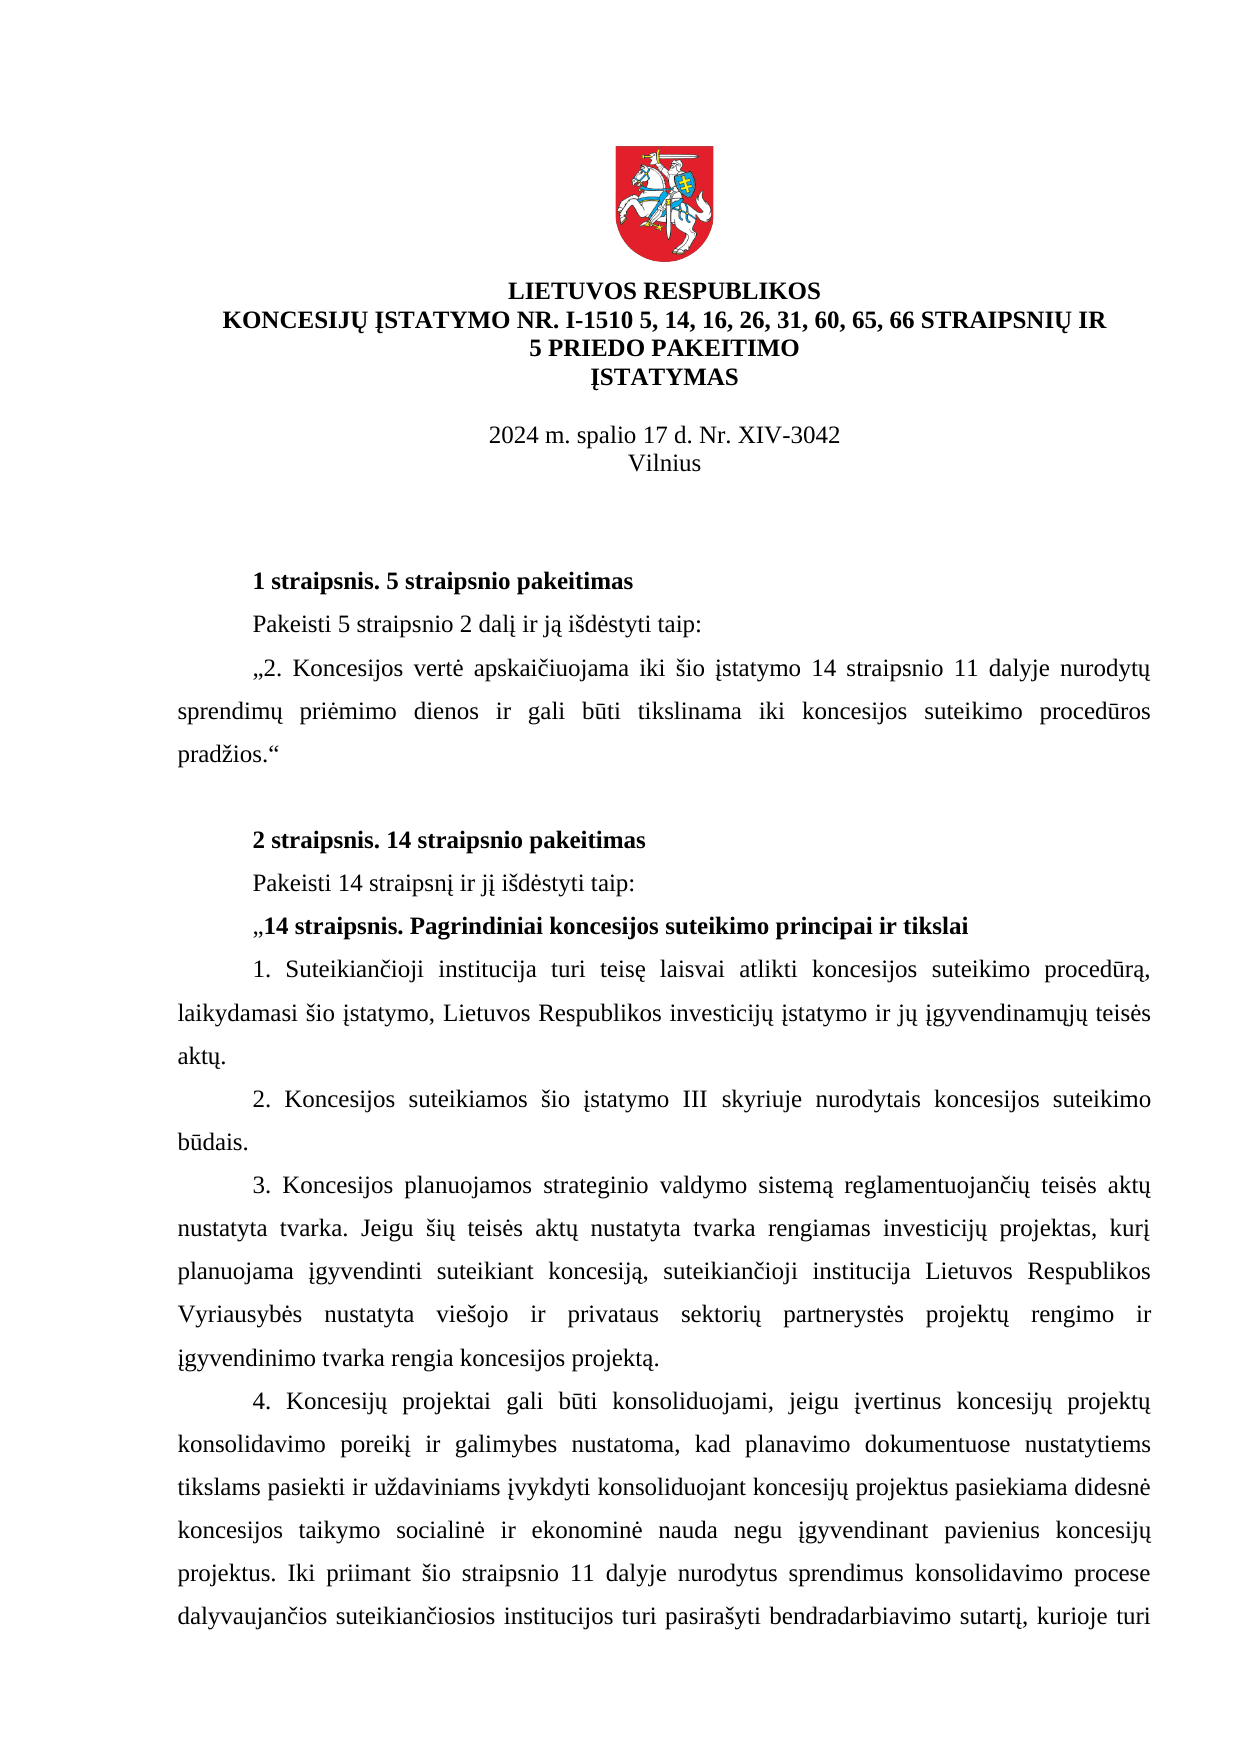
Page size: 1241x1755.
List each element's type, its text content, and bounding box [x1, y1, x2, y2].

text Vilnius [177, 448, 1152, 477]
text 2. Koncesijos suteikiamos šio įstatymo III skyriuje nurodytais koncesijos suteikimo būdais. [177, 1084, 1152, 1156]
text ĮSTATYMAS [177, 362, 1152, 391]
text „2. Koncesijos vertė apskaičiuojama iki šio įstatymo 14 straipsnio 11 dalyje nurodytų sprendimų priėmimo dienos ir gali būti tikslinama iki koncesijos suteikimo procedūros pradžios.“ [177, 653, 1152, 768]
text 1. Suteikiančioji institucija turi teisę laisvai atlikti koncesijos suteikimo procedūrą, laikydamasi šio įstatymo, Lietuvos Respublikos investicijų įstatymo ir jų įgyvendinamųjų teisės aktų. [177, 954, 1152, 1069]
text 3. Koncesijos planuojamos strateginio valdymo sistemą reglamentuojančių teisės aktų nustatyta tvarka. Jeigu šių teisės aktų nustatyta tvarka rengiamas investicijų projektas, kurį planuojama įgyvendinti suteikiant koncesiją, suteikiančioji institucija Lietuvos Respublikos Vyriausybės nustatyta viešojo ir privataus sektorių partnerystės projektų rengimo ir įgyvendinimo tvarka rengia koncesijos projektą. [177, 1170, 1152, 1371]
text 2 straipsnis. 14 straipsnio pakeitimas [177, 825, 1152, 854]
text KONCESIJŲ ĮSTATYMO NR. I-1510 5, 14, 16, 26, 31, 60, 65, 66 STRAIPSNIŲ IR 5 PRIEDO PAKEITIMO [177, 305, 1152, 362]
text 4. Koncesijų projektai gali būti konsoliduojami, jeigu įvertinus koncesijų projektų konsolidavimo poreikį ir galimybes nustatoma, kad planavimo dokumentuose nustatytiems tikslams pasiekti ir uždaviniams įvykdyti konsoliduojant koncesijų projektus pasiekiama didesnė koncesijos taikymo socialinė ir ekonominė nauda negu įgyvendinant pavienius koncesijų projektus. Iki priimant šio straipsnio 11 dalyje nurodytus sprendimus konsolidavimo procese dalyvaujančios suteikiančiosios institucijos turi pasirašyti bendradarbiavimo sutartį, kurioje turi [177, 1386, 1152, 1630]
text LIETUVOS RESPUBLIKOS [177, 276, 1152, 305]
text Pakeisti 5 straipsnio 2 dalį ir ją išdėstyti taip: [177, 609, 1152, 638]
text „14 straipsnis. Pagrindiniai koncesijos suteikimo principai ir tikslai [177, 911, 1152, 940]
text 1 straipsnis. 5 straipsnio pakeitimas [177, 566, 1152, 595]
text 2024 m. spalio 17 d. Nr. XIV-3042 [177, 420, 1152, 448]
text Pakeisti 14 straipsnį ir jį išdėstyti taip: [177, 868, 1152, 897]
